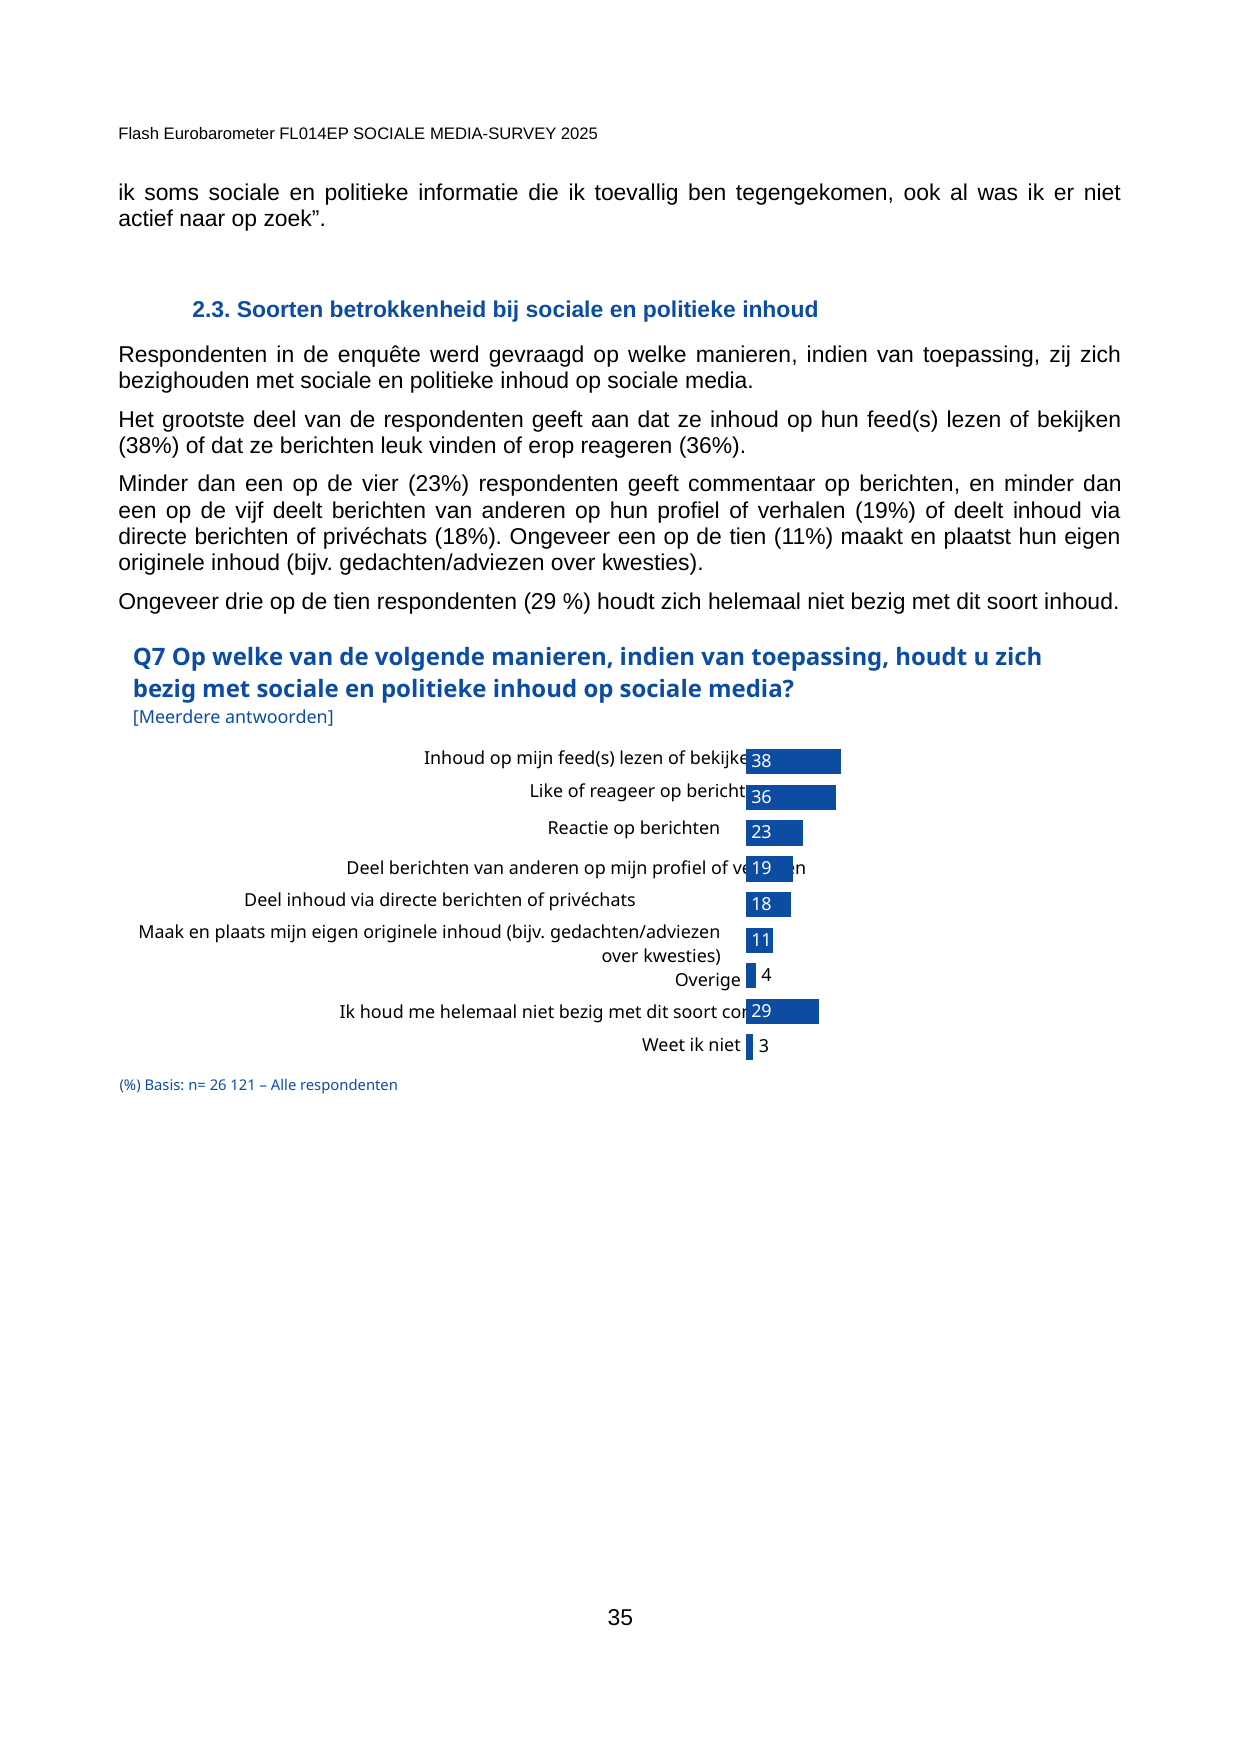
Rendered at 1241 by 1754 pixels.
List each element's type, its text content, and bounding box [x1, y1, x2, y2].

text Respondenten in de enquête werd gevraagd op welke manieren, indien van toepassing, zij zich bezighouden met sociale en politieke inhoud op sociale media. [118, 341, 1122, 394]
text Ongeveer drie op de tien respondenten (29 %) houdt zich helemaal niet bezig met dit soort inhoud. [118, 588, 1122, 614]
subtitle 2.3. Soorten betrokkenheid bij sociale en politieke inhoud [118, 296, 1122, 323]
text Het grootste deel van de respondenten geeft aan dat ze inhoud op hun feed(s) lezen of bekijken (38%) of dat ze berichten leuk vinden of erop reageren (36%). [118, 406, 1122, 458]
text Minder dan een op de vier (23%) respondenten geeft commentaar op berichten, en minder dan een op de vijf deelt berichten van anderen op hun profiel of verhalen (19%) of deelt inhoud via directe berichten of privéchats (18%). Ongeveer een op de tien (11%) maakt en plaatst hun eigen originele inhoud (bijv. gedachten/adviezen over kwesties). [118, 470, 1122, 576]
text ik soms sociale en politieke informatie die ik toevallig ben tegengekomen, ook al was ik er niet actief naar op zoek”. [118, 179, 1122, 231]
